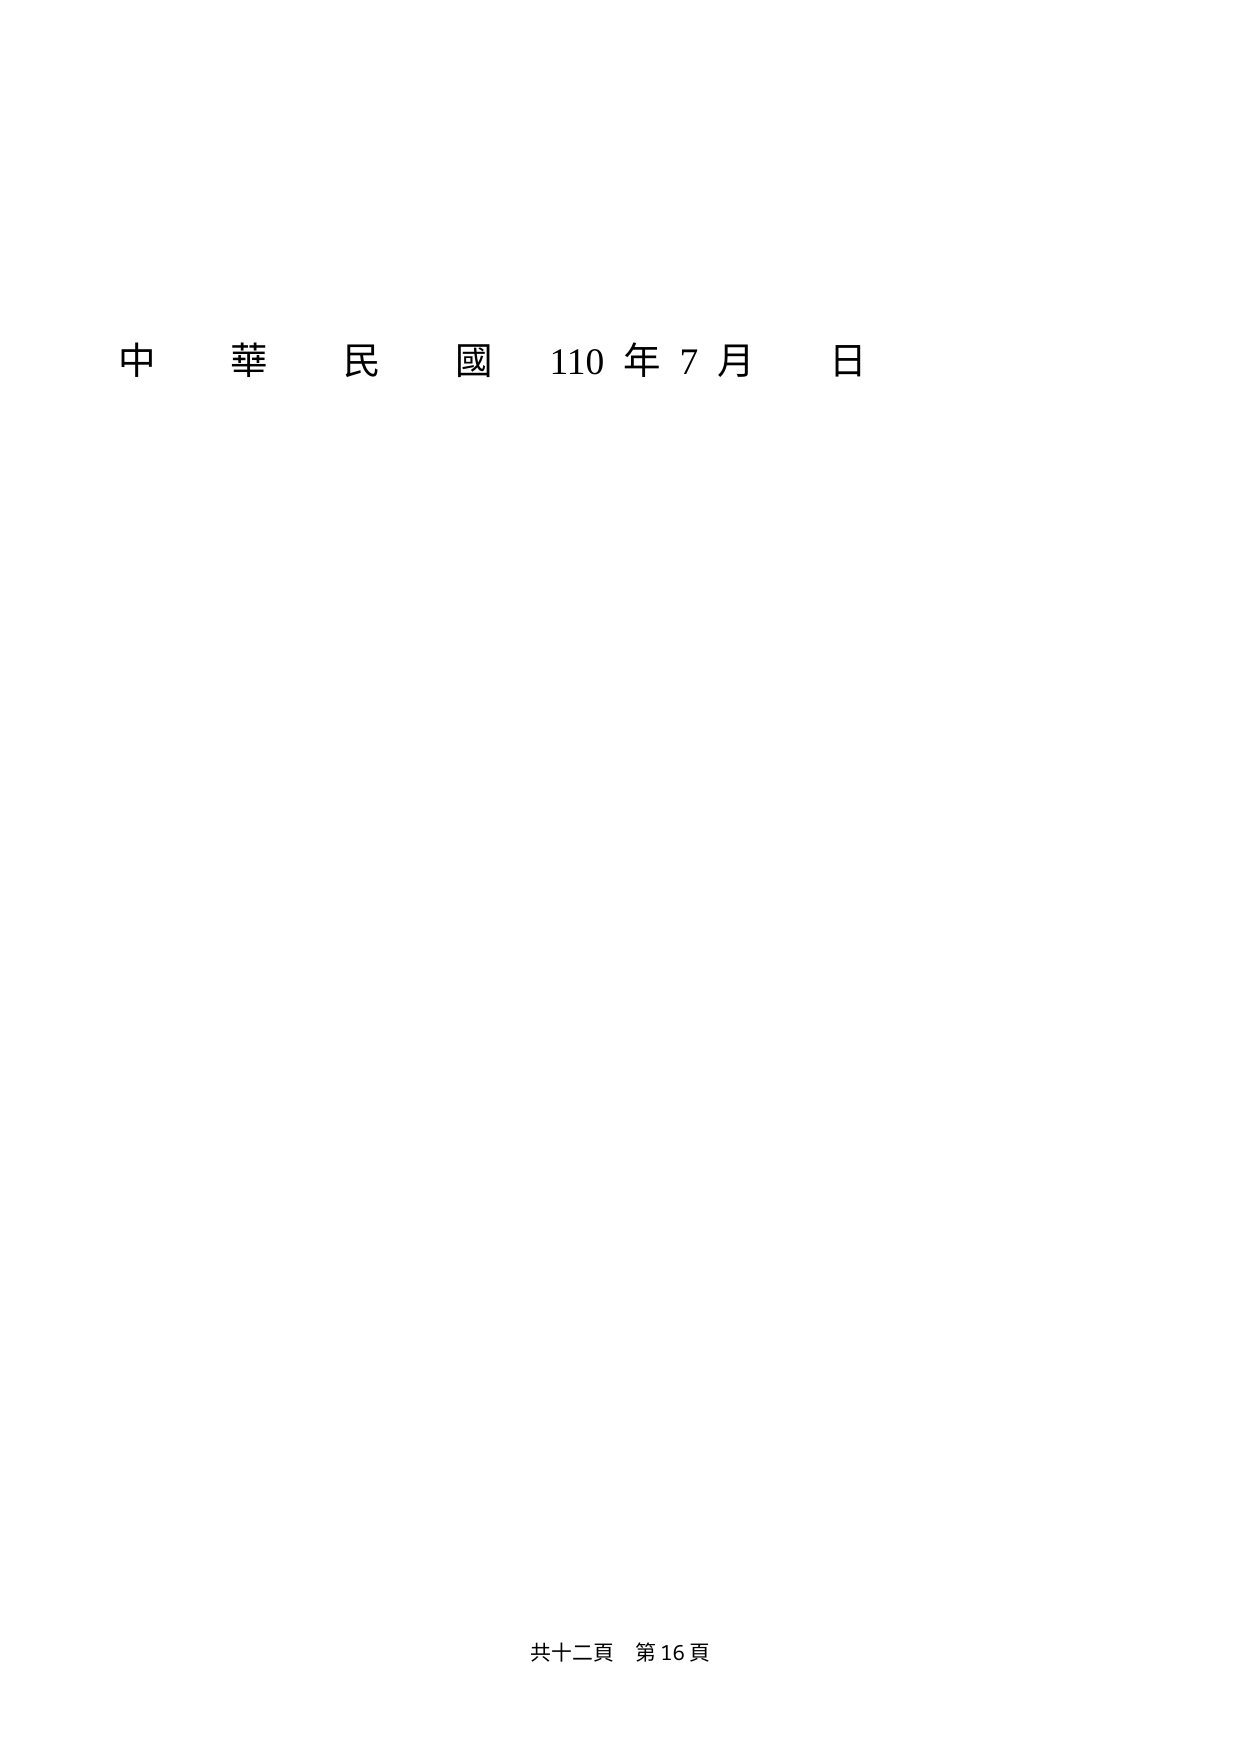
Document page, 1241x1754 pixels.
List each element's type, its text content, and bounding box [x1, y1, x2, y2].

text 中 華 民 國 110 年 7 月 日 [118, 316, 1122, 379]
